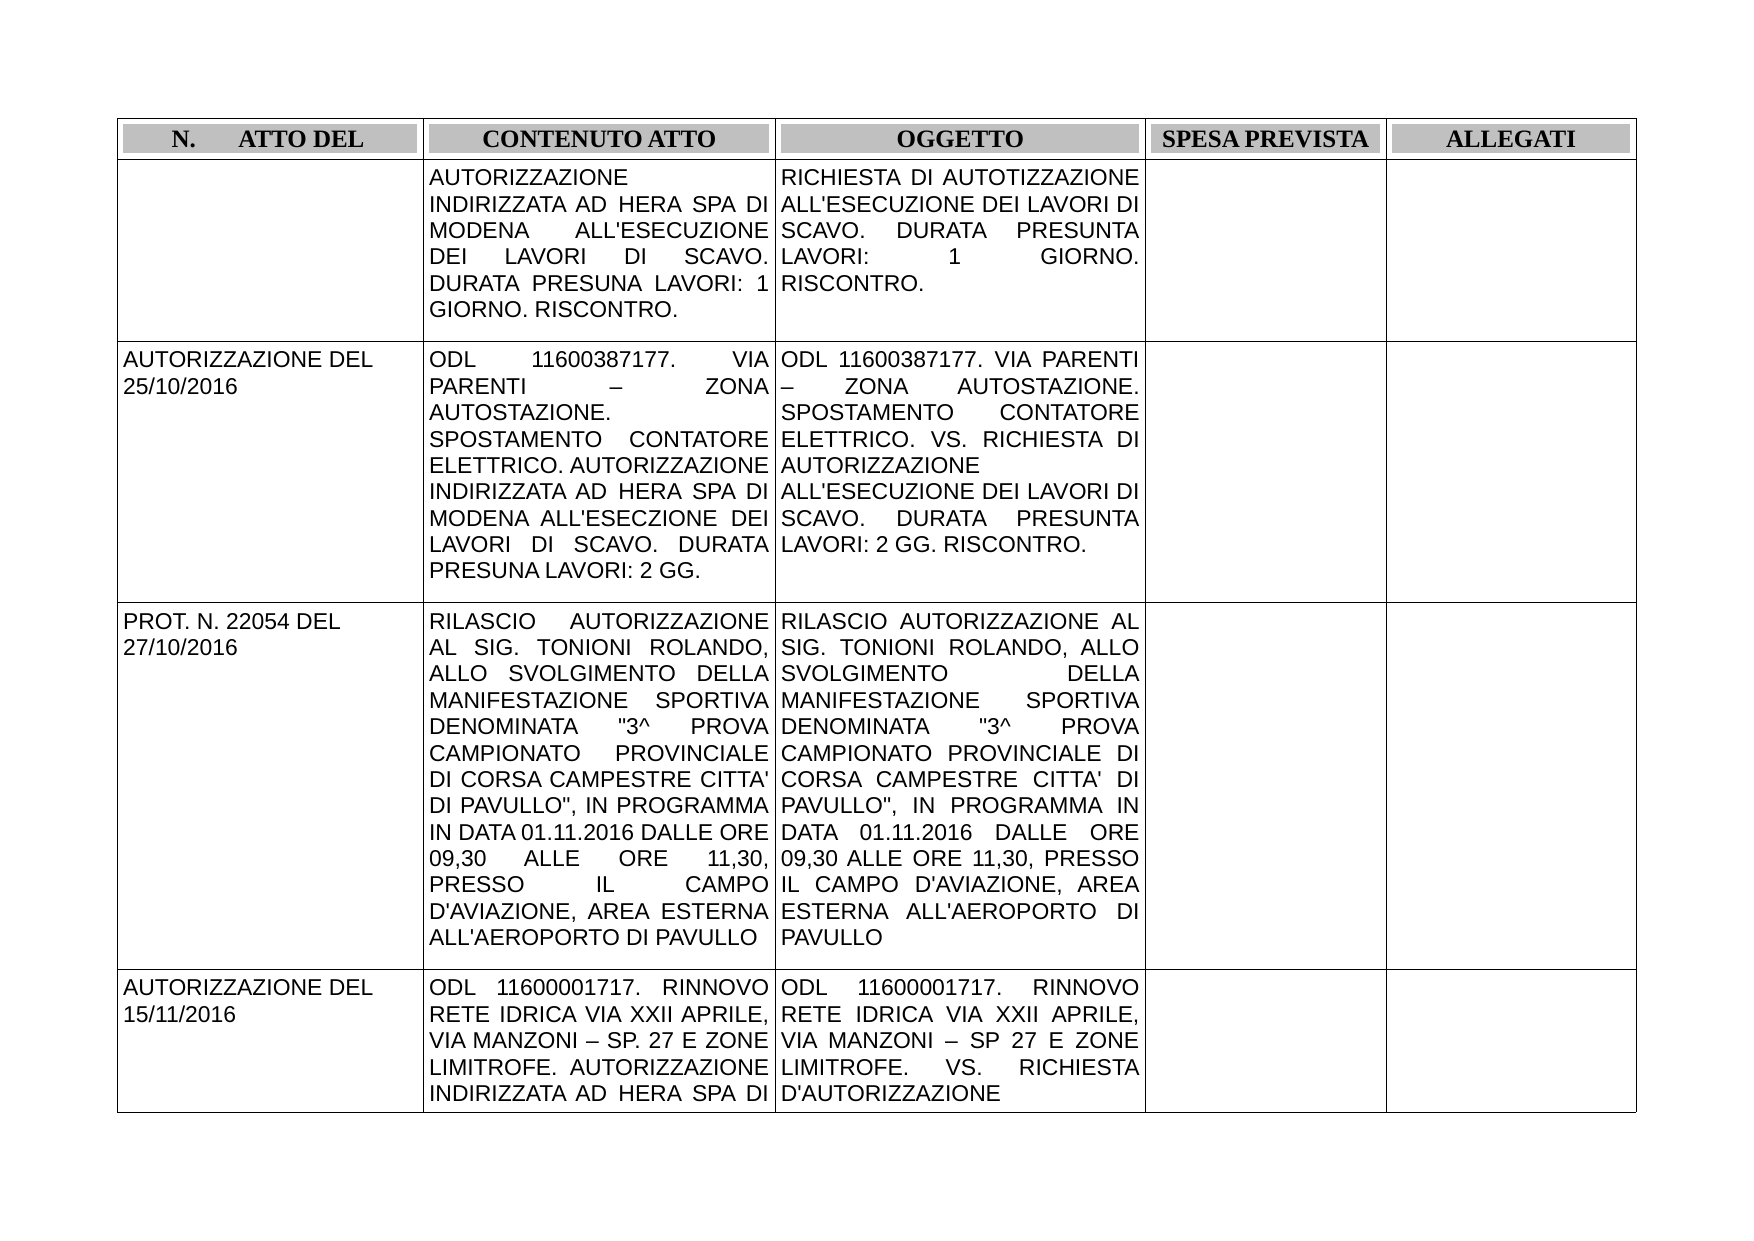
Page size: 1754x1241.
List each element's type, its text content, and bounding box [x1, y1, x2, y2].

table_cell [1387, 970, 1636, 1112]
table_cell [1387, 603, 1636, 968]
table_header OGGETTO [776, 119, 1145, 158]
table_cell ODL 11600387177. VIA PARENTI – ZONA AUTOSTAZIONE. SPOSTAMENTO CONTATORE ELETTRICO. VS. RICHIESTA DI AUTORIZZAZIONE ALL'ESECUZIONE DEI LAVORI DI SCAVO. DURATA PRESUNTA LAVORI: 2 GG. RISCONTRO. [776, 342, 1145, 602]
table_header ALLEGATI [1387, 119, 1636, 158]
table_cell [1146, 970, 1386, 1112]
table_cell [1387, 342, 1636, 602]
table_cell RILASCIO AUTORIZZAZIONE AL SIG. TONIONI ROLANDO, ALLO SVOLGIMENTO DELLA MANIFESTAZIONE SPORTIVA DENOMINATA "3^ PROVA CAMPIONATO PROVINCIALE DI CORSA CAMPESTRE CITTA' DI PAVULLO", IN PROGRAMMA IN DATA 01.11.2016 DALLE ORE 09,30 ALLE ORE 11,30, PRESSO IL CAMPO D'AVIAZIONE, AREA ESTERNA ALL'AEROPORTO DI PAVULLO [424, 603, 775, 968]
table_header CONTENUTO ATTO [424, 119, 775, 158]
table_cell [1146, 342, 1386, 602]
table_cell RICHIESTA DI AUTOTIZZAZIONE ALL'ESECUZIONE DEI LAVORI DI SCAVO. DURATA PRESUNTA LAVORI: 1 GIORNO. RISCONTRO. [776, 160, 1145, 341]
table_cell ODL 11600001717. RINNOVO RETE IDRICA VIA XXII APRILE, VIA MANZONI – SP. 27 E ZONE LIMITROFE. AUTORIZZAZIONE INDIRIZZATA AD HERA SPA DI [424, 970, 775, 1112]
table_cell RILASCIO AUTORIZZAZIONE AL SIG. TONIONI ROLANDO, ALLO SVOLGIMENTO DELLA MANIFESTAZIONE SPORTIVA DENOMINATA "3^ PROVA CAMPIONATO PROVINCIALE DI CORSA CAMPESTRE CITTA' DI PAVULLO", IN PROGRAMMA IN DATA 01.11.2016 DALLE ORE 09,30 ALLE ORE 11,30, PRESSO IL CAMPO D'AVIAZIONE, AREA ESTERNA ALL'AEROPORTO DI PAVULLO [776, 603, 1145, 968]
table_cell AUTORIZZAZIONE INDIRIZZATA AD HERA SPA DI MODENA ALL'ESECUZIONE DEI LAVORI DI SCAVO. DURATA PRESUNA LAVORI: 1 GIORNO. RISCONTRO. [424, 160, 775, 341]
table_cell [1146, 160, 1386, 341]
table_header N. ATTO DEL [118, 119, 423, 158]
table_cell [118, 160, 423, 341]
table_cell ODL 11600001717. RINNOVO RETE IDRICA VIA XXII APRILE, VIA MANZONI – SP 27 E ZONE LIMITROFE. VS. RICHIESTA D'AUTORIZZAZIONE [776, 970, 1145, 1112]
table_header SPESA PREVISTA [1146, 119, 1386, 158]
table_cell AUTORIZZAZIONE DEL 15/11/2016 [118, 970, 423, 1112]
table_cell [1387, 160, 1636, 341]
table_cell PROT. N. 22054 DEL 27/10/2016 [118, 603, 423, 968]
table_cell ODL 11600387177. VIA PARENTI – ZONA AUTOSTAZIONE. SPOSTAMENTO CONTATORE ELETTRICO. AUTORIZZAZIONE INDIRIZZATA AD HERA SPA DI MODENA ALL'ESECZIONE DEI LAVORI DI SCAVO. DURATA PRESUNA LAVORI: 2 GG. [424, 342, 775, 602]
table_cell [1146, 603, 1386, 968]
table_cell AUTORIZZAZIONE DEL 25/10/2016 [118, 342, 423, 602]
